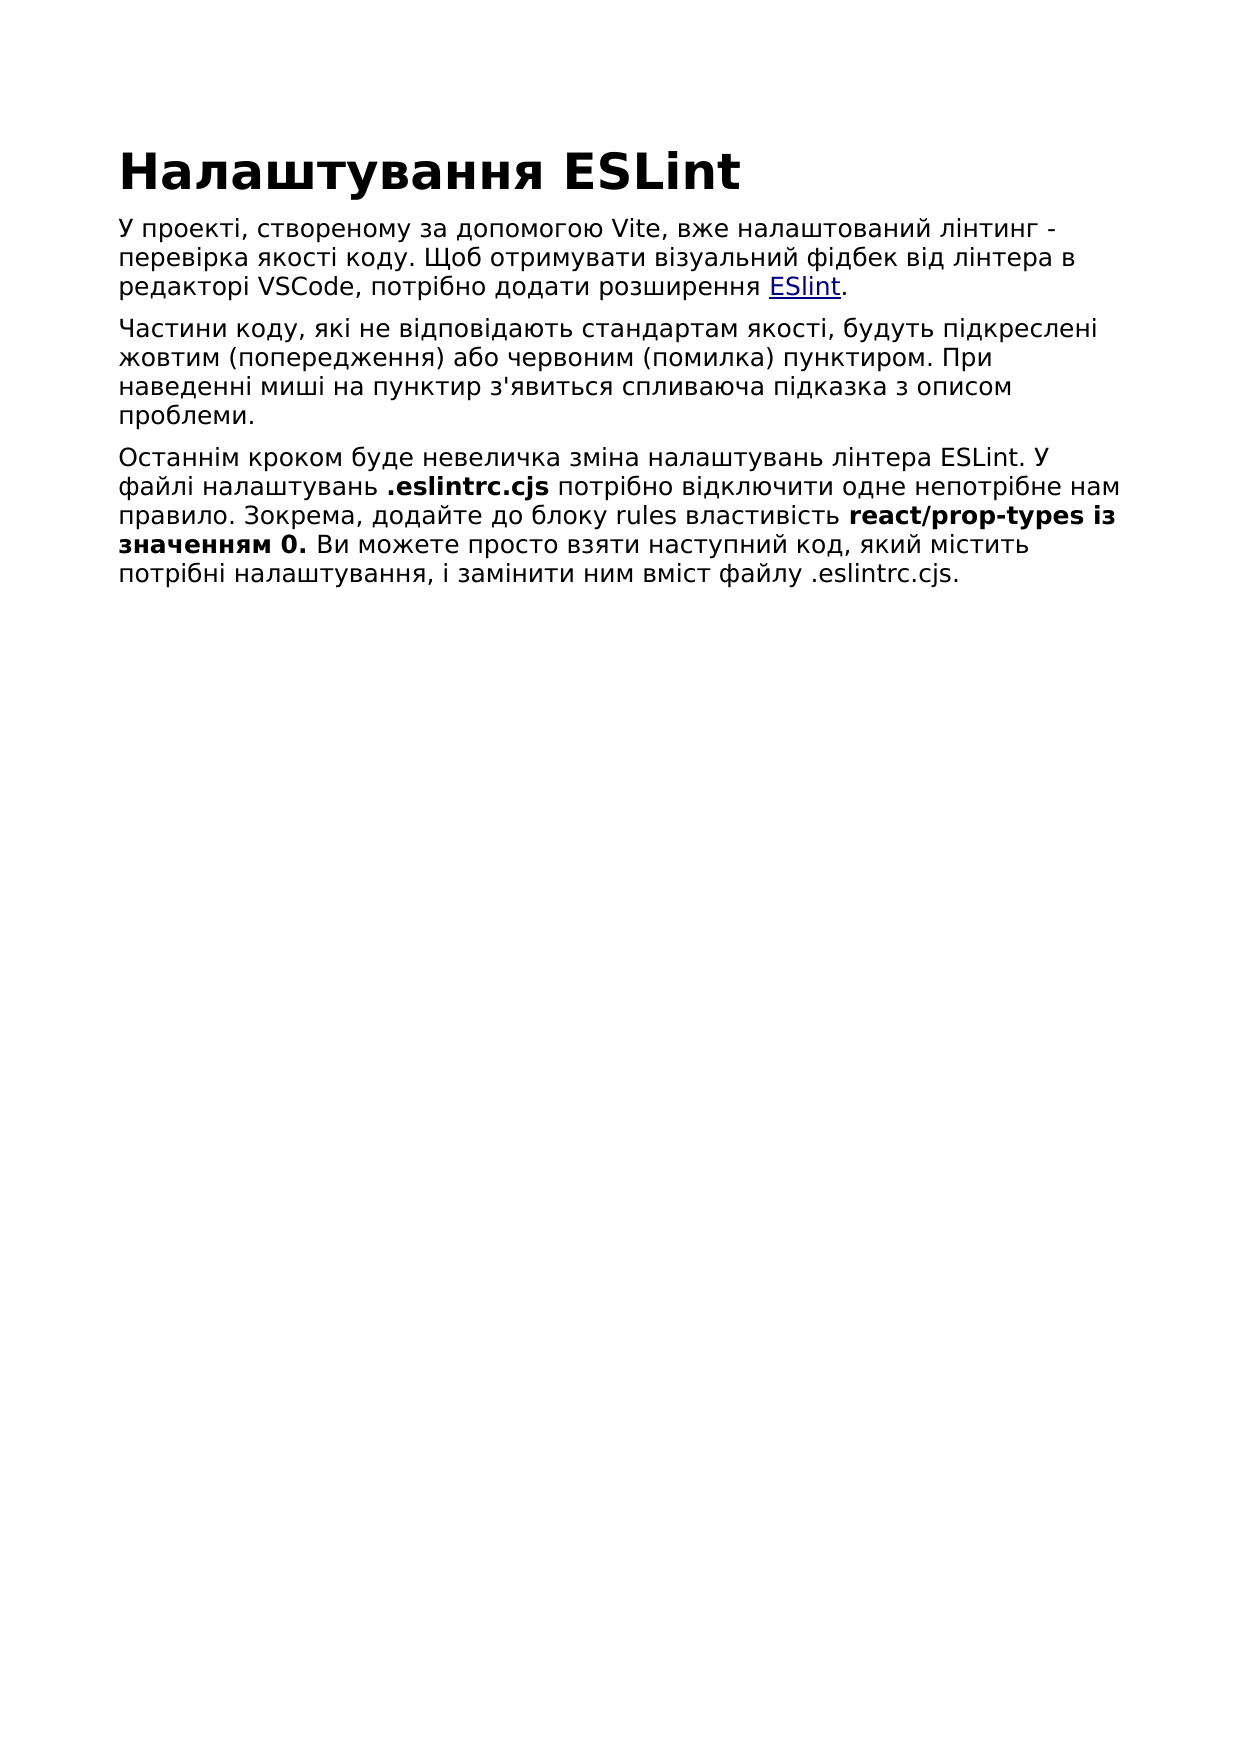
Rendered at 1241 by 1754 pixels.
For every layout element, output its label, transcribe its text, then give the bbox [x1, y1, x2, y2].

text У проекті, створеному за допомогою Vite, вже налаштований лінтинг - перевірка якості коду. Щоб отримувати візуальний фідбек від лінтера в редакторі VSCode, потрібно додати розширення ESlint. [118, 214, 1122, 301]
text Частини коду, які не відповідають стандартам якості, будуть підкреслені жовтим (попередження) або червоним (помилка) пунктиром. При наведенні миші на пунктир з'явиться спливаюча підказка з описом проблеми. [118, 314, 1122, 431]
subtitle Налаштування ESLint [118, 143, 1122, 201]
text Останнім кроком буде невеличка зміна налаштувань лінтера ESLint. У файлі налаштувань .eslintrc.cjs потрібно відключити одне непотрібне нам правило. Зокрема, додайте до блоку rules властивість react/prop-types із значенням 0. Ви можете просто взяти наступний код, який містить потрібні налаштування, і замінити ним вміст файлу .eslintrc.cjs. [118, 443, 1122, 589]
